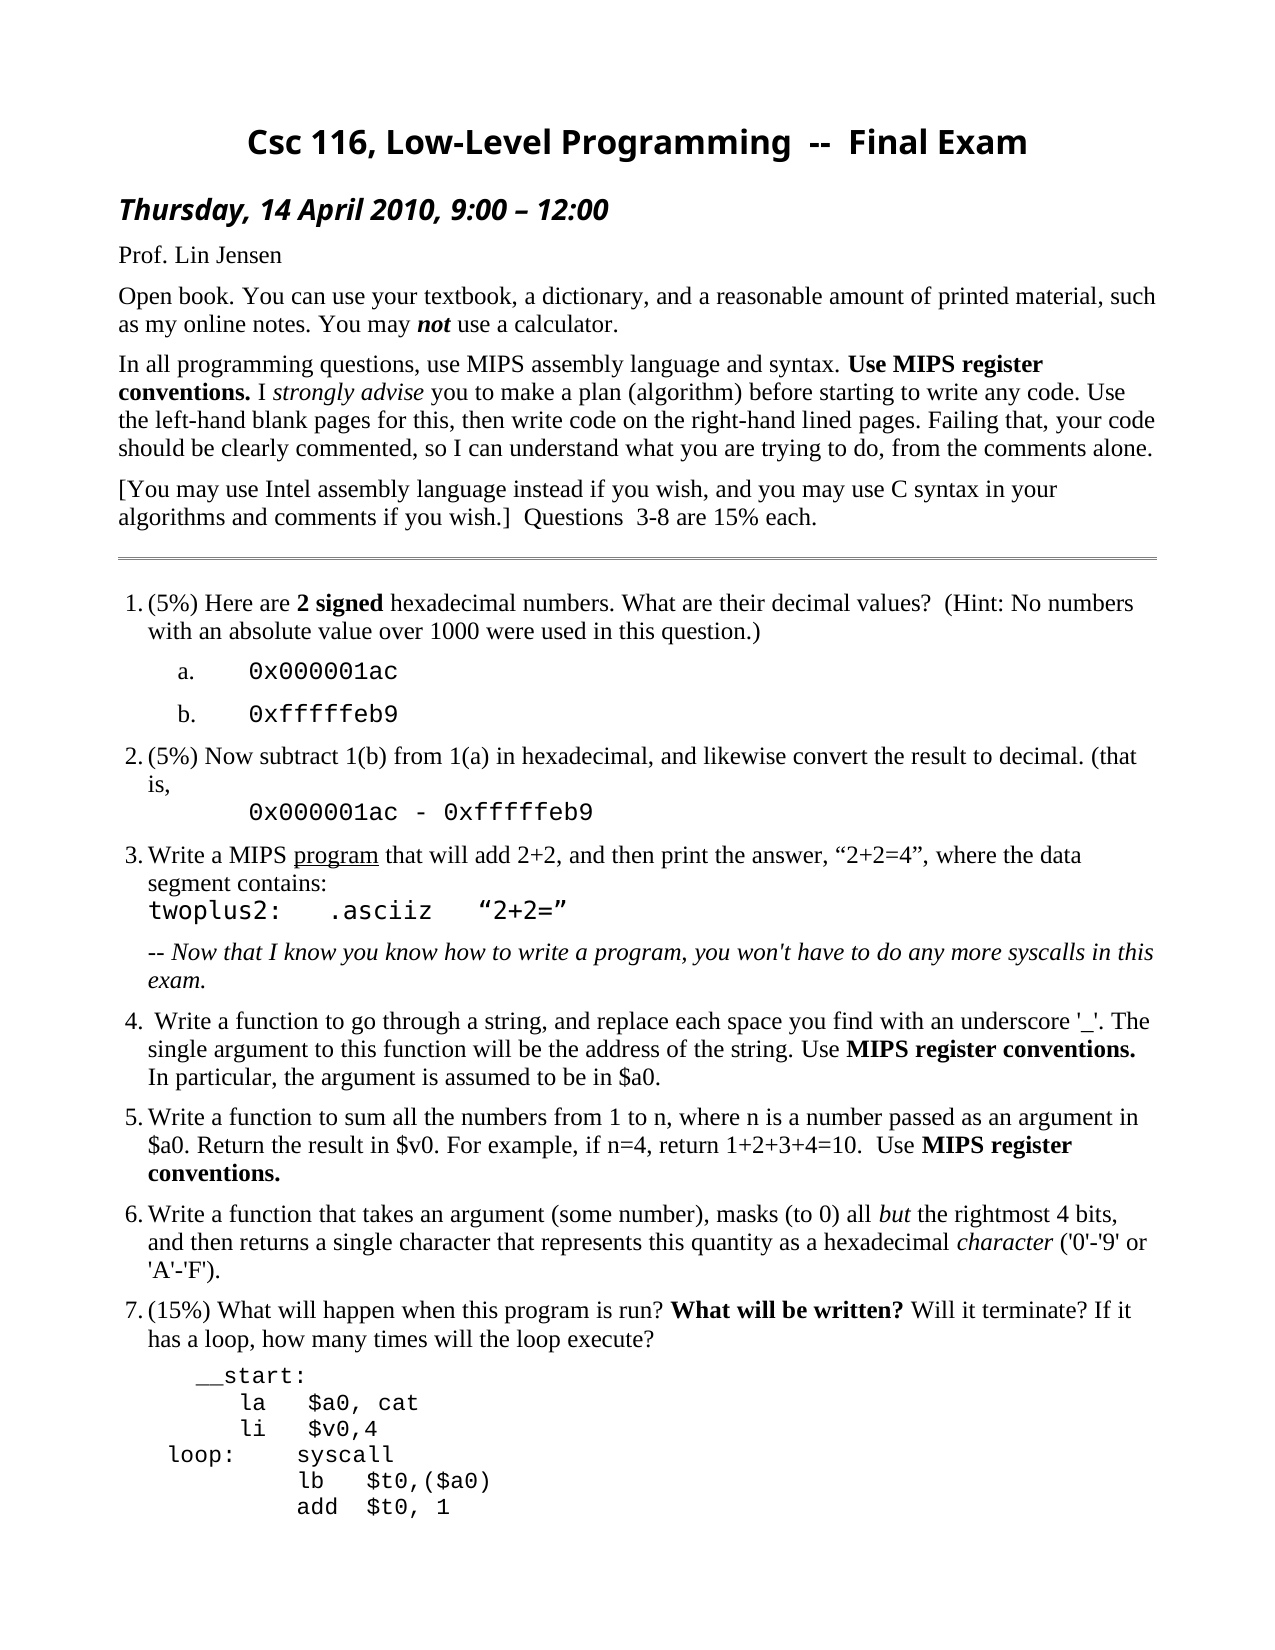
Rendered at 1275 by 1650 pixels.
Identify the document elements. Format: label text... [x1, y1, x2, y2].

text Prof. Lin Jensen [118, 241, 1157, 269]
subtitle Thursday, 14 April 2010, 9:00 – 12:00 [118, 189, 1157, 229]
list -- Now that I know you know how to write a program, you won't have to do any more syscalls in this exam. [118, 938, 1157, 994]
text loop: syscall [166, 1443, 1157, 1469]
list (5%) Now subtract 1(b) from 1(a) in hexadecimal, and likewise convert the result to decimal. (that is, 0x000001ac - 0xfffffeb9 [118, 742, 1157, 828]
list (5%) Here are 2 signed hexadecimal numbers. What are their decimal values? (Hint: No numbers with an absolute value over 1000 were used in this question.) [118, 589, 1157, 645]
list Write a function that takes an argument (some number), masks (to 0) all but the rightmost 4 bits, and then returns a single character that represents this quantity as a hexadecimal character ('0'-'9' or 'A'-'F'). [118, 1200, 1157, 1284]
list Write a function to sum all the numbers from 1 to n, where n is a number passed as an argument in $a0. Return the result in $v0. For example, if n=4, return 1+2+3+4=10. Use MIPS register conventions. [118, 1103, 1157, 1187]
list b. 0xfffffeb9 [148, 700, 1157, 730]
text la $a0, cat [166, 1391, 1157, 1417]
text [You may use Intel assembly language instead if you wish, and you may use C syntax in your algorithms and comments if you wish.] Questions 3-8 are 15% each. [118, 475, 1157, 531]
list __start: [166, 1365, 1157, 1391]
text Open book. You can use your textbook, a dictionary, and a reasonable amount of printed material, such as my online notes. You may not use a calculator. [118, 282, 1157, 338]
text In all programming questions, use MIPS assembly language and syntax. Use MIPS register conventions. I strongly advise you to make a plan (algorithm) before starting to write any code. Use the left-hand blank pages for this, then write code on the right-hand lined pages. Failing that, your code should be clearly commented, so I can understand what you are trying to do, from the comments alone. [118, 350, 1157, 462]
text add $t0, 1 [166, 1495, 1157, 1521]
text lb $t0,($a0) [166, 1469, 1157, 1495]
list (15%) What will happen when this program is run? What will be written? Will it terminate? If it has a loop, how many times will the loop execute? [118, 1296, 1157, 1352]
list a. 0x000001ac [148, 657, 1157, 687]
text li $v0,4 [166, 1417, 1157, 1443]
list Write a function to go through a string, and replace each space you find with an underscore '_'. The single argument to this function will be the address of the string. Use MIPS register conventions. In particular, the argument is assumed to be in $a0. [118, 1007, 1157, 1091]
list Write a MIPS program that will add 2+2, and then print the answer, “2+2=4”, where the data segment contains: twoplus2: .asciiz “2+2=” [118, 841, 1157, 926]
subtitle Csc 116, Low-Level Programming -- Final Exam [118, 118, 1157, 164]
